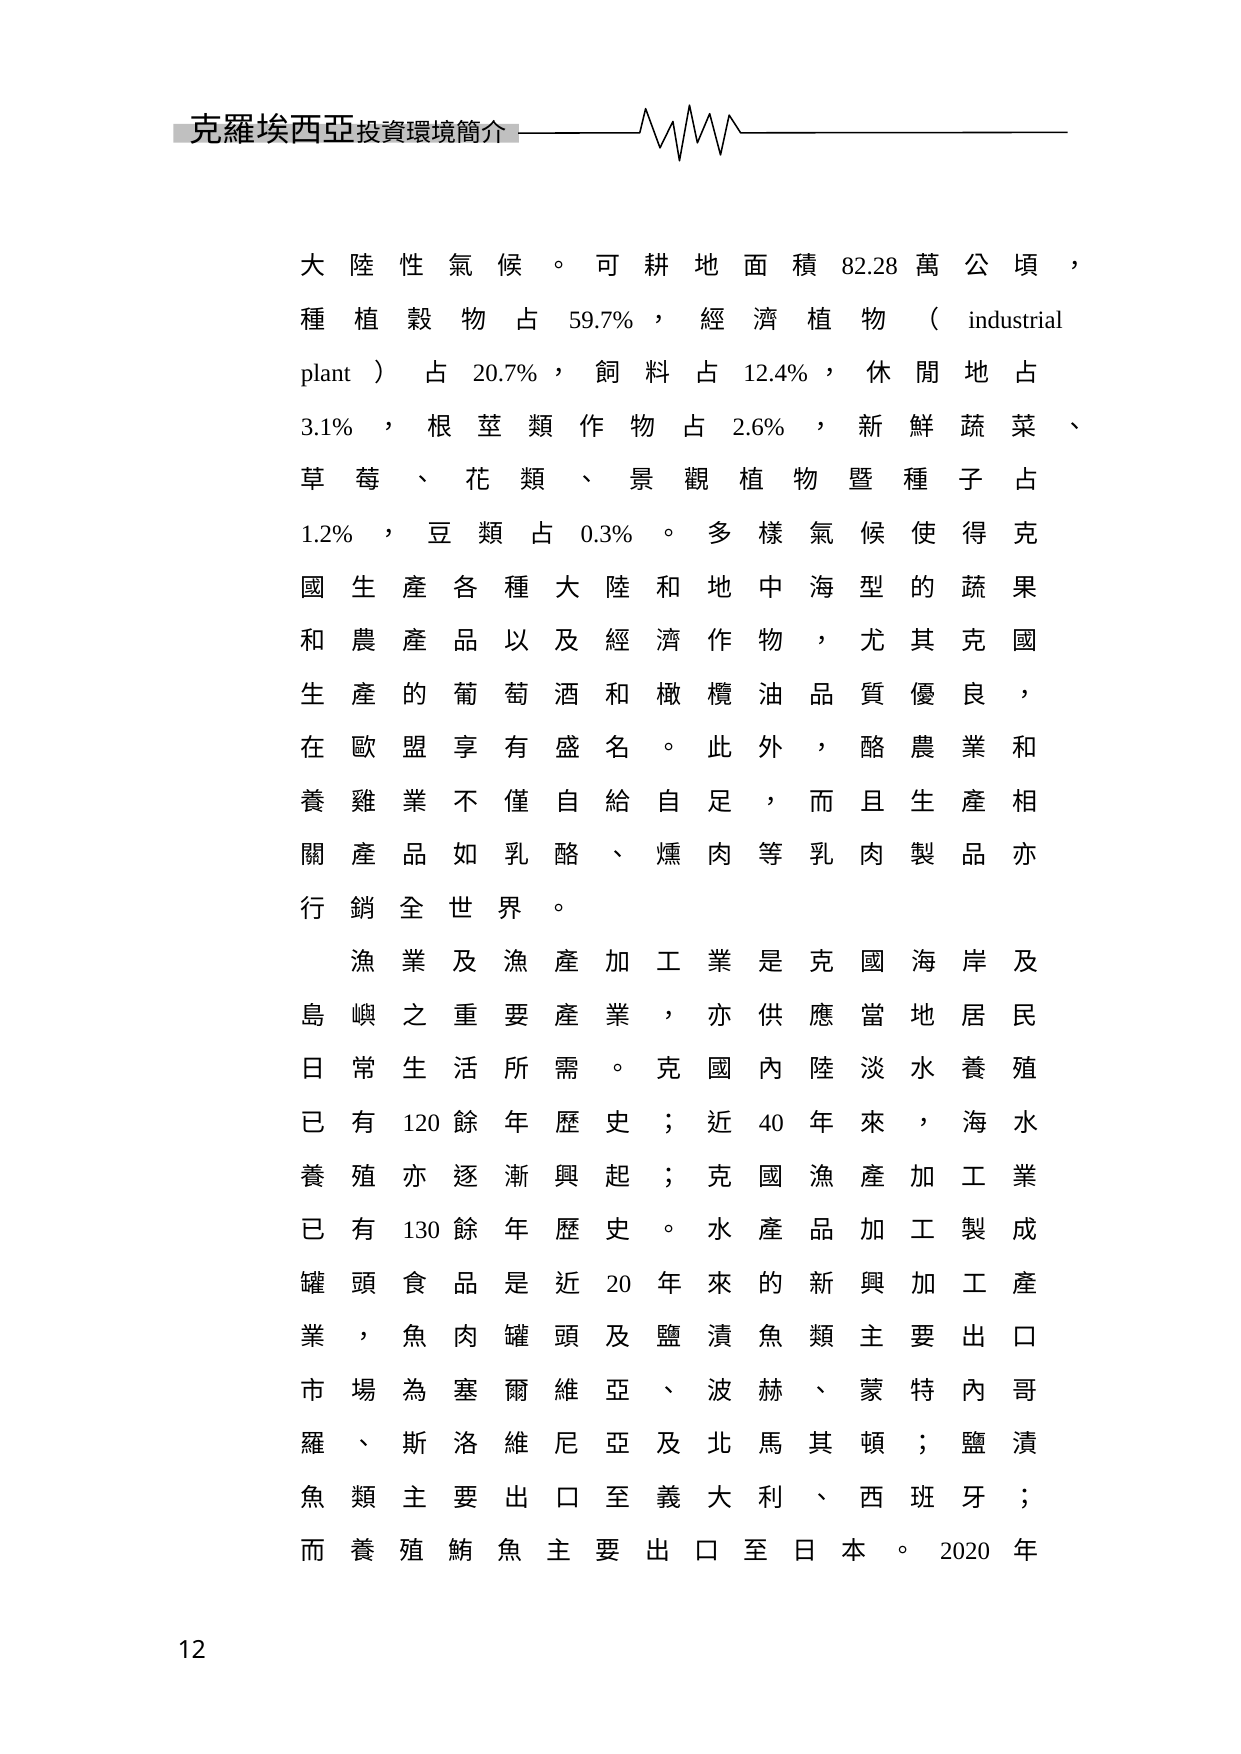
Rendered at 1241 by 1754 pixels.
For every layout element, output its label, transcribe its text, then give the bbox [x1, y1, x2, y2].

text 漁業及漁產加工業是克國海岸及島嶼之重要產業，亦供應當地居民日常生活所需。克國內陸淡水養殖已有120餘年歷史；近40年來，海水養殖亦逐漸興起；克國漁產加工業已有130餘年歷史。水產品加工製成罐頭食品是近20年來的新興加工產業，魚肉罐頭及鹽漬魚類主要出口市場為塞爾維亞、波赫、蒙特內哥羅、斯洛維尼亞及北馬其頓；鹽漬魚類主要出口至義大利、西班牙；而養殖鮪魚主要出口至日本。2020年農、林、漁、牧業就業人口為25,657人，占所有就業人數之1.9%，產值約占克國GDP之3.26%。 [276, 933, 1063, 1576]
text 克國南部沿海為地中海型氣候、中部山區為山地氣候、北部為溫帶大陸性氣候。可耕地面積82.28萬公頃，種植穀物占59.7%，經濟植物（industrial plant）占20.7%，飼料占12.4%，休閒地占3.1%，根莖類作物占2.6%，新鮮蔬菜、草莓、花類、景觀植物暨種子占1.2%，豆類占0.3%。多樣氣候使得克國生產各種大陸和地中海型的蔬果和農產品以及經濟作物，尤其克國生產的葡萄酒和橄欖油品質優良，在歐盟享有盛名。此外，酪農業和養雞業不僅自給自足，而且生產相關產品如乳酪、燻肉等乳肉製品亦行銷全世界。 [276, 237, 1063, 933]
